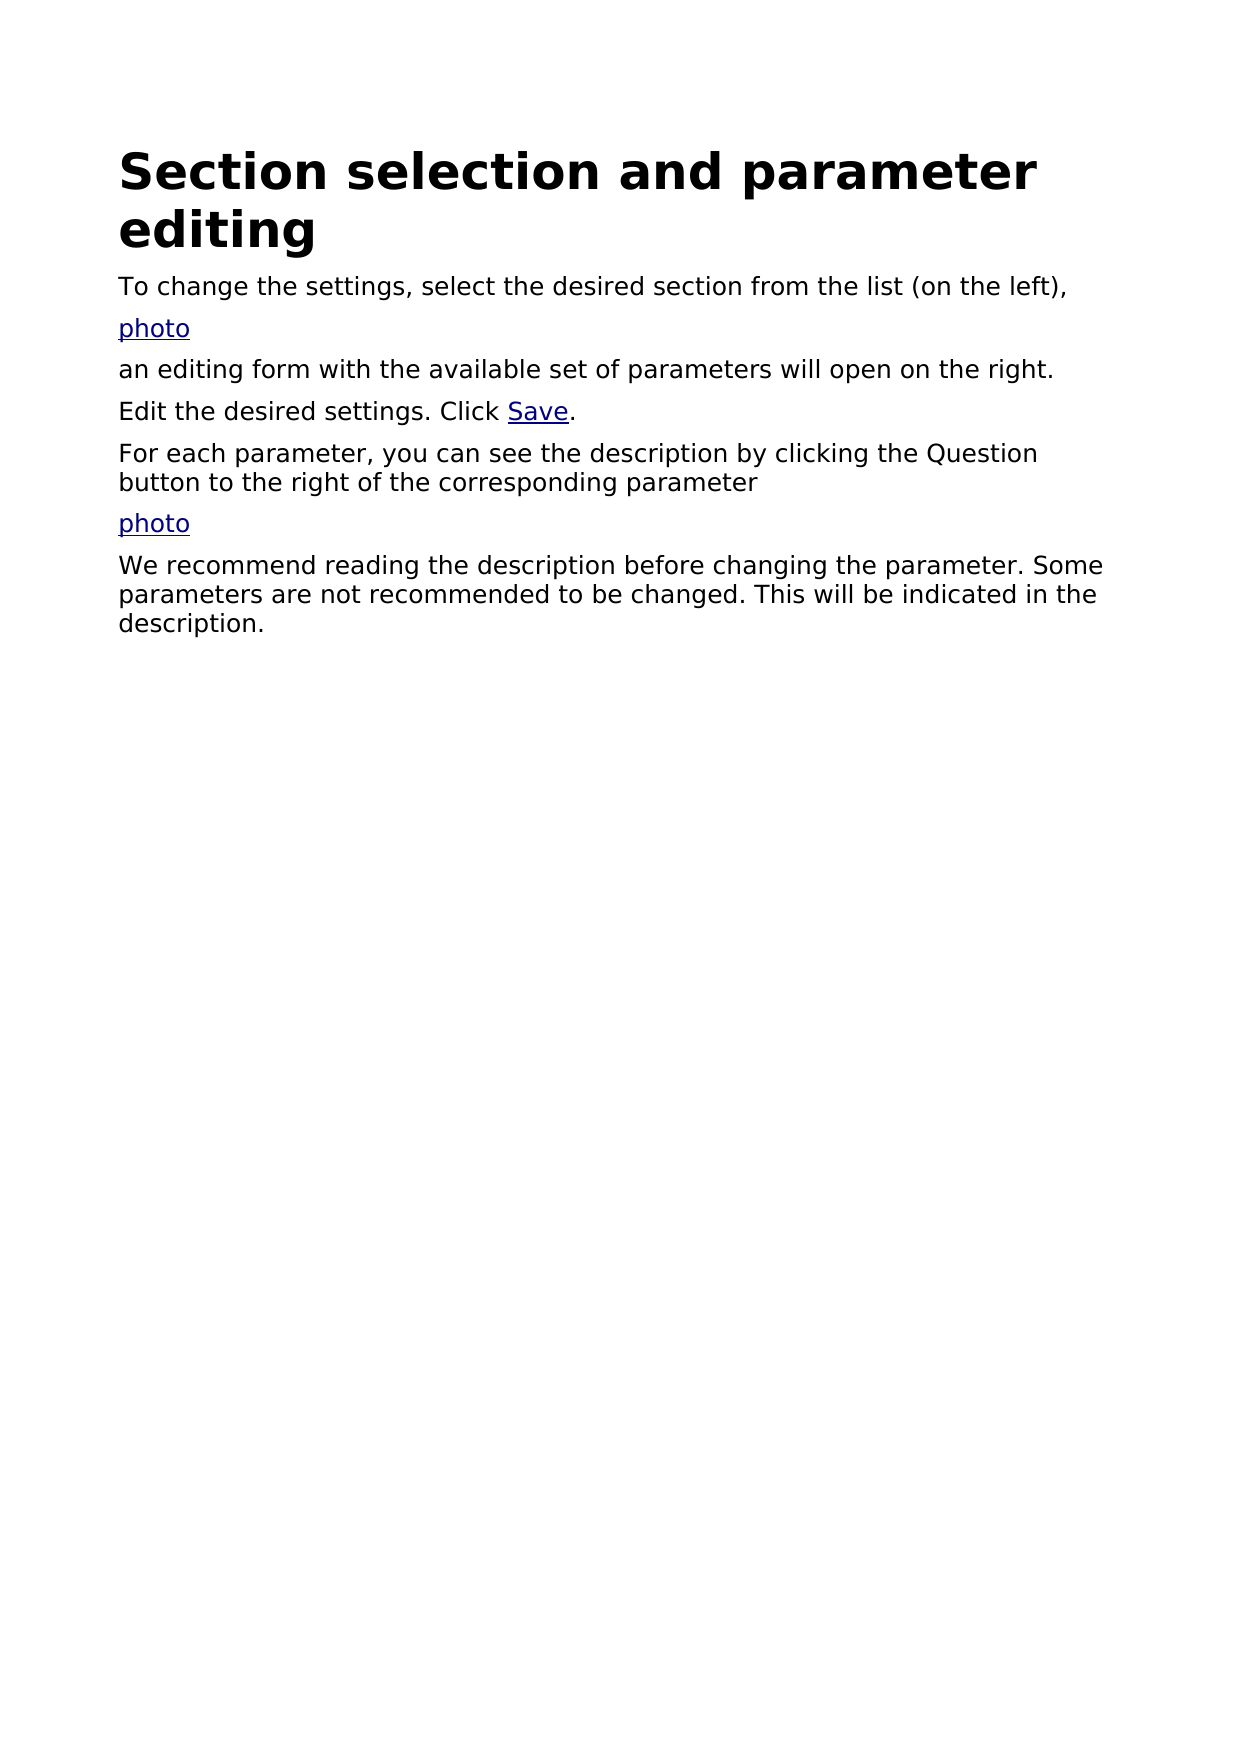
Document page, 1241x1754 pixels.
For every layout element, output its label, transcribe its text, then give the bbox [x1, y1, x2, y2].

text For each parameter, you can see the description by clicking the Question button to the right of the corresponding parameter [118, 439, 1122, 497]
text To change the settings, select the desired section from the list (on the left), [118, 272, 1122, 301]
text We recommend reading the description before changing the parameter. Some parameters are not recommended to be changed. This will be indicated in the description. [118, 551, 1122, 639]
text photo [118, 509, 1122, 539]
text Edit the desired settings. Click Save. [118, 397, 1122, 426]
text photo [118, 314, 1122, 343]
text an editing form with the available set of parameters will open on the right. [118, 355, 1122, 384]
subtitle Section selection and parameter editing [118, 143, 1122, 259]
